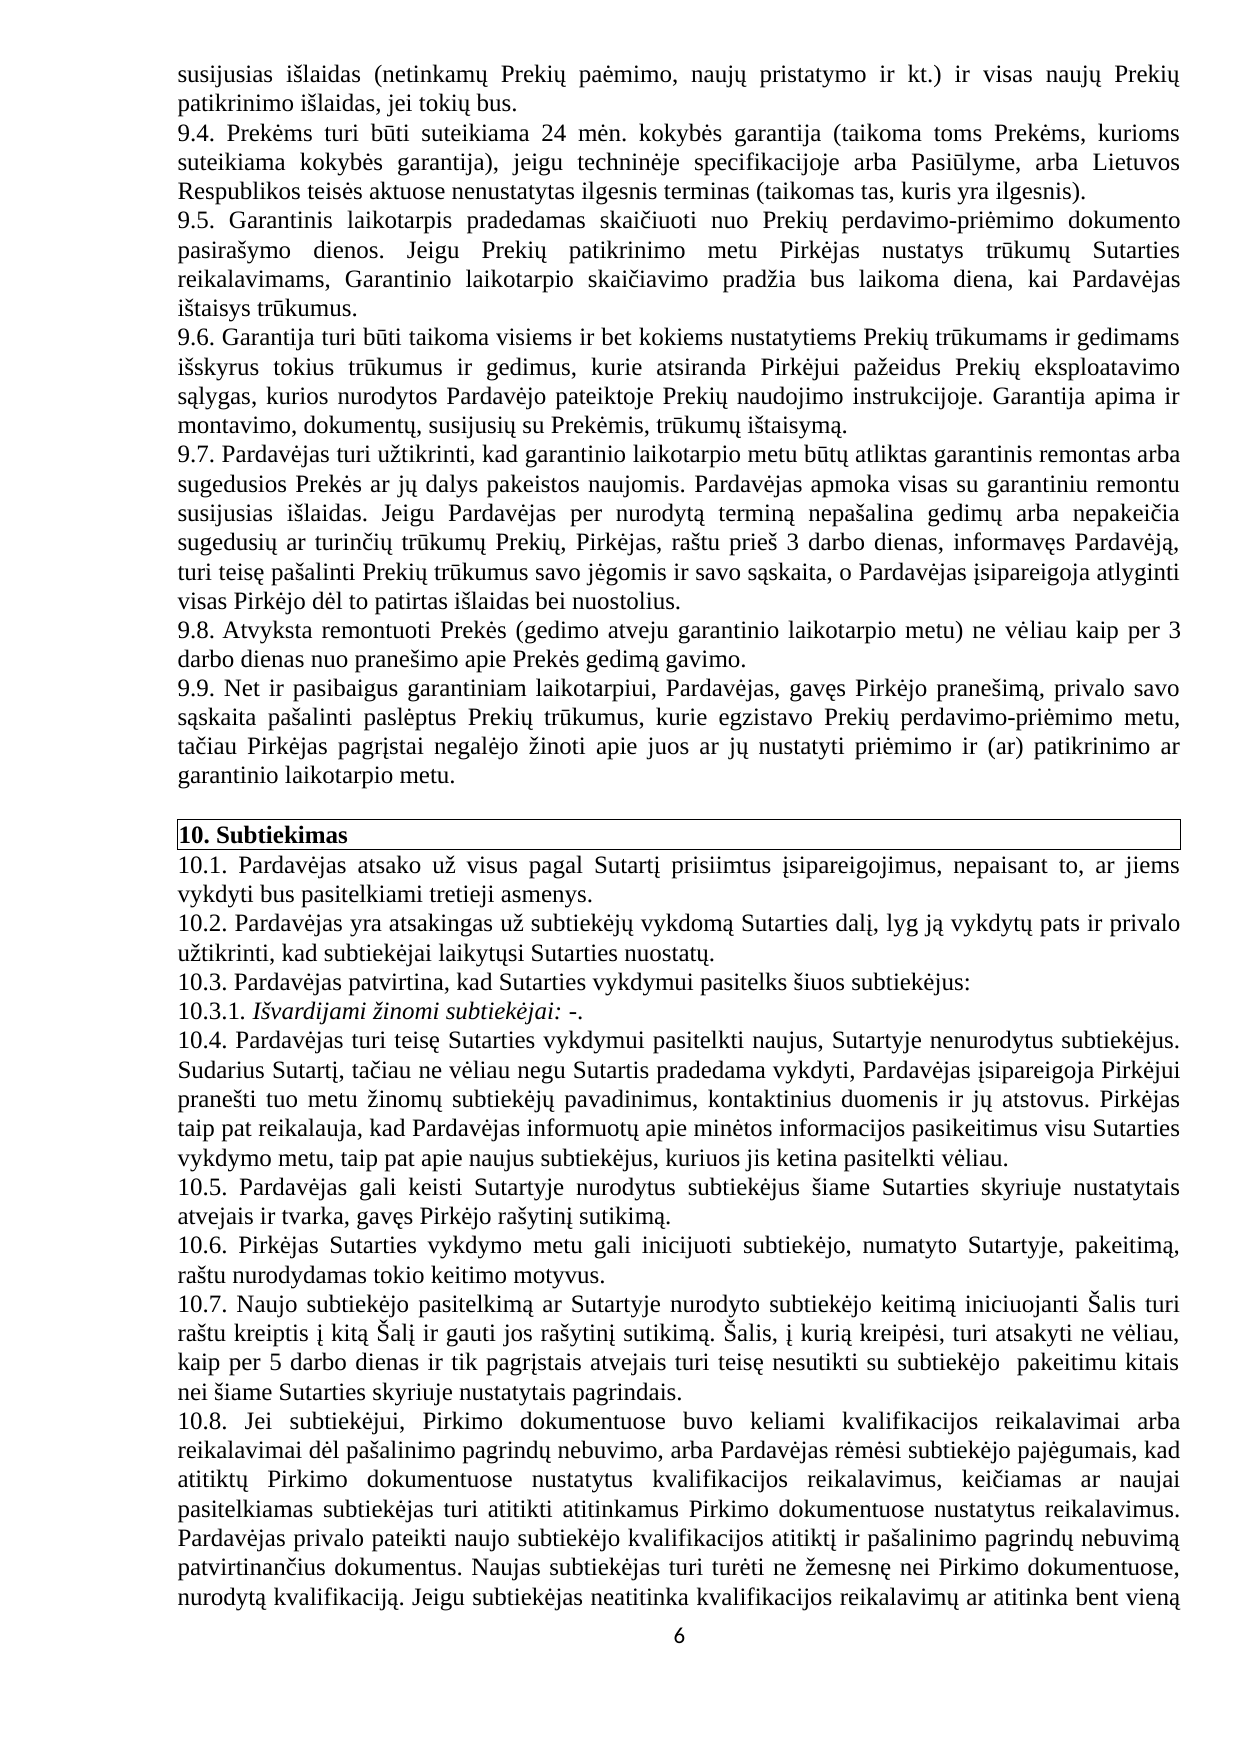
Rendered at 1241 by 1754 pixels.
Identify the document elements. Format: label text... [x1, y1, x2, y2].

text 10.5. Pardavėjas gali keisti Sutartyje nurodytus subtiekėjus šiame Sutarties skyriuje nustatytais atvejais ir tvarka, gavęs Pirkėjo rašytinį sutikimą. [177, 1172, 1181, 1230]
text 10.3.1. Išvardijami žinomi subtiekėjai: -. [177, 996, 1181, 1025]
text 9.9. Net ir pasibaigus garantiniam laikotarpiui, Pardavėjas, gavęs Pirkėjo pranešimą, privalo savo sąskaita pašalinti paslėptus Prekių trūkumus, kurie egzistavo Prekių perdavimo-priėmimo metu, tačiau Pirkėjas pagrįstai negalėjo žinoti apie juos ar jų nustatyti priėmimo ir (ar) patikrinimo ar garantinio laikotarpio metu. [177, 673, 1181, 789]
text 9.7. Pardavėjas turi užtikrinti, kad garantinio laikotarpio metu būtų atliktas garantinis remontas arba sugedusios Prekės ar jų dalys pakeistos naujomis. Pardavėjas apmoka visas su garantiniu remontu susijusias išlaidas. Jeigu Pardavėjas per nurodytą terminą nepašalina gedimų arba nepakeičia sugedusių ar turinčių trūkumų Prekių, Pirkėjas, raštu prieš 3 darbo dienas, informavęs Pardavėją, turi teisę pašalinti Prekių trūkumus savo jėgomis ir savo sąskaita, o Pardavėjas įsipareigoja atlyginti visas Pirkėjo dėl to patirtas išlaidas bei nuostolius. [177, 439, 1181, 615]
text 10.1. Pardavėjas atsako už visus pagal Sutartį prisiimtus įsipareigojimus, nepaisant to, ar jiems vykdyti bus pasitelkiami tretieji asmenys. [177, 850, 1181, 908]
text 10.2. Pardavėjas yra atsakingas už subtiekėjų vykdomą Sutarties dalį, lyg ją vykdytų pats ir privalo užtikrinti, kad subtiekėjai laikytųsi Sutarties nuostatų. [177, 908, 1181, 966]
text 10.8. Jei subtiekėjui, Pirkimo dokumentuose buvo keliami kvalifikacijos reikalavimai arba reikalavimai dėl pašalinimo pagrindų nebuvimo, arba Pardavėjas rėmėsi subtiekėjo pajėgumais, kad atitiktų Pirkimo dokumentuose nustatytus kvalifikacijos reikalavimus, keičiamas ar naujai pasitelkiamas subtiekėjas turi atitikti atitinkamus Pirkimo dokumentuose nustatytus reikalavimus. Pardavėjas privalo pateikti naujo subtiekėjo kvalifikacijos atitiktį ir pašalinimo pagrindų nebuvimą patvirtinančius dokumentus. Naujas subtiekėjas turi turėti ne žemesnę nei Pirkimo dokumentuose, nurodytą kvalifikaciją. Jeigu subtiekėjas neatitinka kvalifikacijos reikalavimų ar atitinka bent vieną [177, 1406, 1181, 1610]
text susijusias išlaidas (netinkamų Prekių paėmimo, naujų pristatymo ir kt.) ir visas naujų Prekių patikrinimo išlaidas, jei tokių bus. [177, 59, 1181, 117]
text 9.8. Atvyksta remontuoti Prekės (gedimo atveju garantinio laikotarpio metu) ne vėliau kaip per 3 darbo dienas nuo pranešimo apie Prekės gedimą gavimo. [177, 615, 1181, 673]
text 10.6. Pirkėjas Sutarties vykdymo metu gali inicijuoti subtiekėjo, numatyto Sutartyje, pakeitimą, raštu nurodydamas tokio keitimo motyvus. [177, 1230, 1181, 1288]
text 10.3. Pardavėjas patvirtina, kad Sutarties vykdymui pasitelks šiuos subtiekėjus: [177, 967, 1181, 996]
text 9.6. Garantija turi būti taikoma visiems ir bet kokiems nustatytiems Prekių trūkumams ir gedimams išskyrus tokius trūkumus ir gedimus, kurie atsiranda Pirkėjui pažeidus Prekių eksploatavimo sąlygas, kurios nurodytos Pardavėjo pateiktoje Prekių naudojimo instrukcijoje. Garantija apima ir montavimo, dokumentų, susijusių su Prekėmis, trūkumų ištaisymą. [177, 322, 1181, 439]
text 10.4. Pardavėjas turi teisę Sutarties vykdymui pasitelkti naujus, Sutartyje nenurodytus subtiekėjus. Sudarius Sutartį, tačiau ne vėliau negu Sutartis pradedama vykdyti, Pardavėjas įsipareigoja Pirkėjui pranešti tuo metu žinomų subtiekėjų pavadinimus, kontaktinius duomenis ir jų atstovus. Pirkėjas taip pat reikalauja, kad Pardavėjas informuotų apie minėtos informacijos pasikeitimus visu Sutarties vykdymo metu, taip pat apie naujus subtiekėjus, kuriuos jis ketina pasitelkti vėliau. [177, 1026, 1181, 1171]
text 9.4. Prekėms turi būti suteikiama 24 mėn. kokybės garantija (taikoma toms Prekėms, kurioms suteikiama kokybės garantija), jeigu techninėje specifikacijoje arba Pasiūlyme, arba Lietuvos Respublikos teisės aktuose nenustatytas ilgesnis terminas (taikomas tas, kuris yra ilgesnis). [177, 118, 1181, 205]
text 10.7. Naujo subtiekėjo pasitelkimą ar Sutartyje nurodyto subtiekėjo keitimą iniciuojanti Šalis turi raštu kreiptis į kitą Šalį ir gauti jos rašytinį sutikimą. Šalis, į kurią kreipėsi, turi atsakyti ne vėliau, kaip per 5 darbo dienas ir tik pagrįstais atvejais turi teisę nesutikti su subtiekėjo pakeitimu kitais nei šiame Sutarties skyriuje nustatytais pagrindais. [177, 1289, 1181, 1406]
text 9.5. Garantinis laikotarpis pradedamas skaičiuoti nuo Prekių perdavimo-priėmimo dokumento pasirašymo dienos. Jeigu Prekių patikrinimo metu Pirkėjas nustatys trūkumų Sutarties reikalavimams, Garantinio laikotarpio skaičiavimo pradžia bus laikoma diena, kai Pardavėjas ištaisys trūkumus. [177, 205, 1181, 322]
text 10. Subtiekimas [178, 820, 1180, 849]
